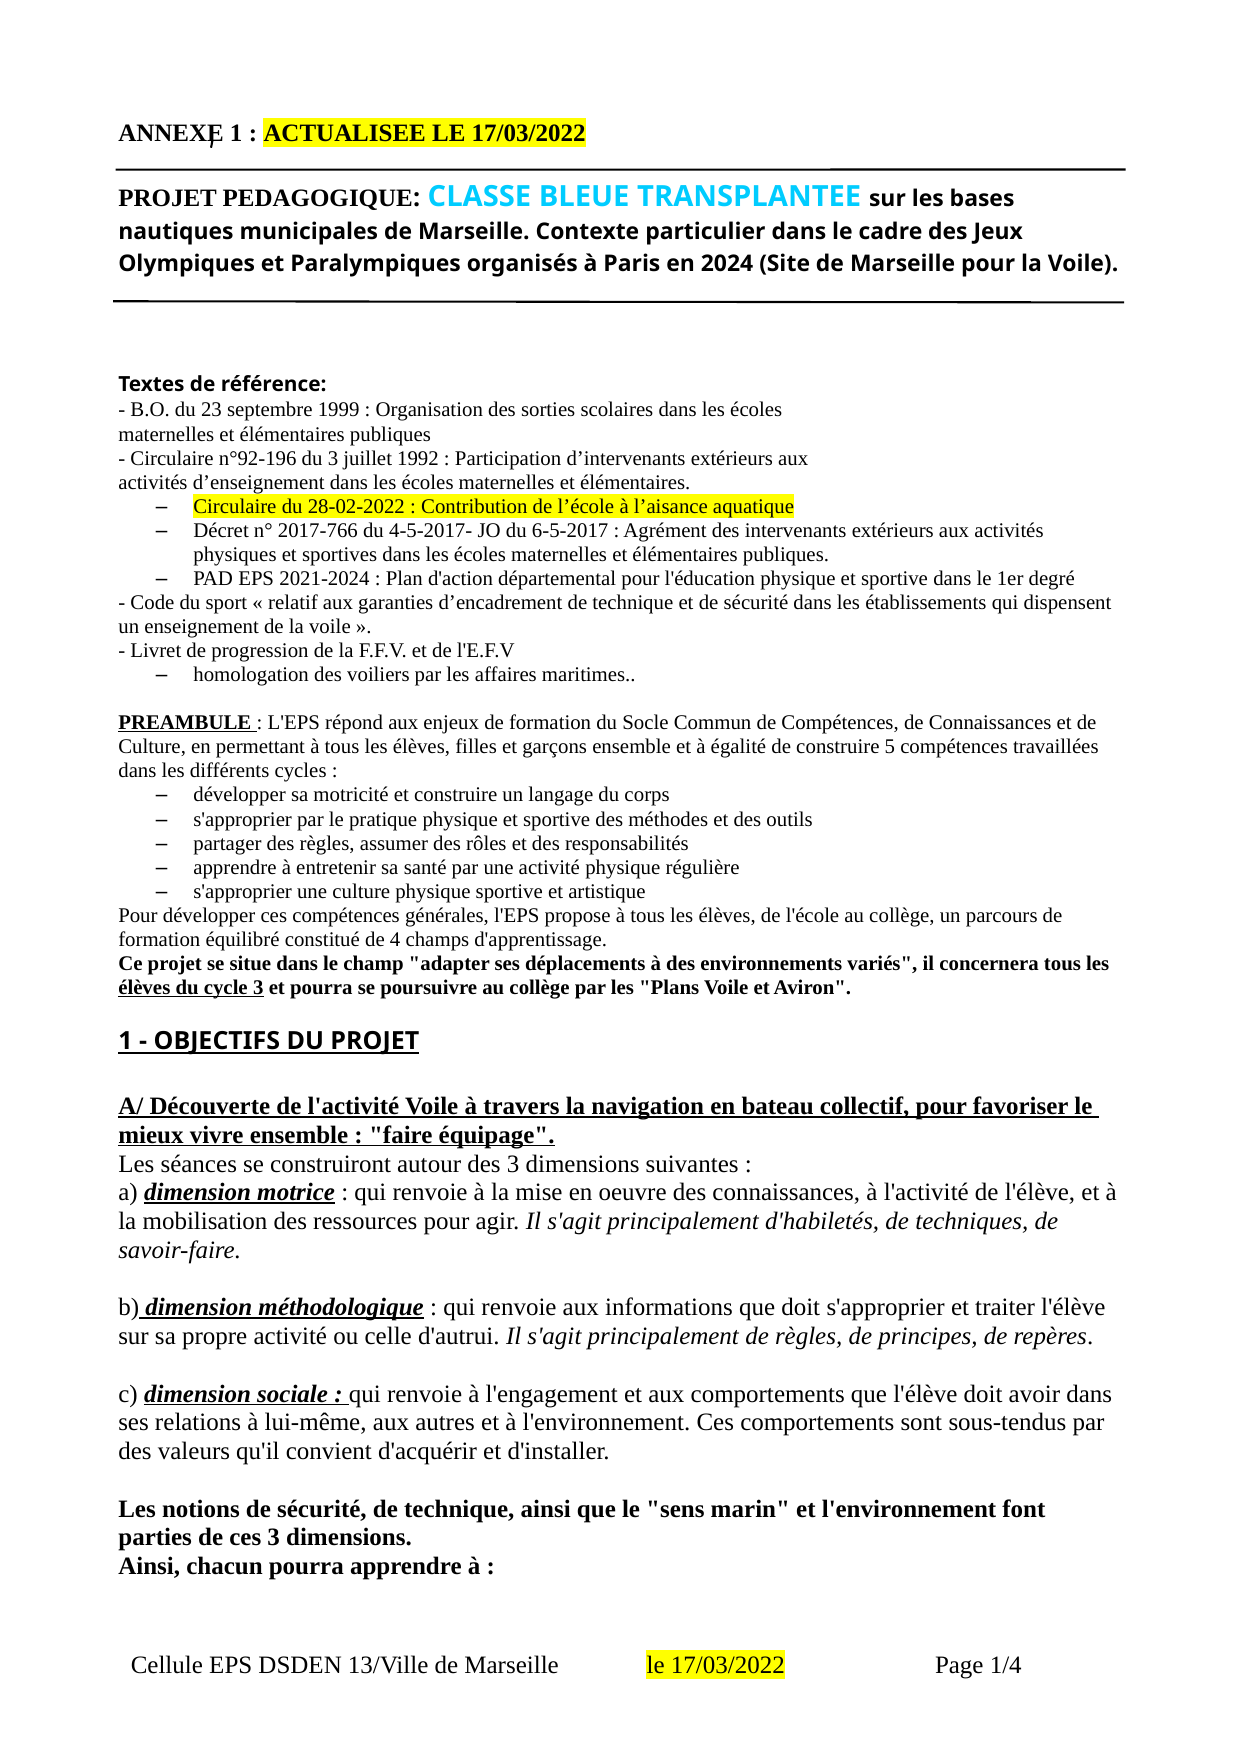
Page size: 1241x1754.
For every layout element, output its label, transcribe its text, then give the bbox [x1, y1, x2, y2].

text - Livret de progression de la F.F.V. et de l'E.F.V [118, 638, 1122, 662]
text PROJET PEDAGOGIQUE: CLASSE BLEUE TRANSPLANTEE sur les bases nautiques municipales de Marseille. Contexte particulier dans le cadre des Jeux Olympiques et Paralympiques organisés à Paris en 2024 (Site de Marseille pour la Voile). [118, 176, 1122, 278]
text 1 - OBJECTIFS DU PROJET [118, 1023, 1122, 1057]
list apprendre à entretenir sa santé par une activité physique régulière [156, 854, 1122, 879]
text PREAMBULE : L'EPS répond aux enjeux de formation du Socle Commun de Compétences, de Connaissances et de Culture, en permettant à tous les élèves, filles et garçons ensemble et à égalité de construire 5 compétences travaillées dans les différents cycles : [118, 710, 1122, 782]
text Les séances se construiront autour des 3 dimensions suivantes : [118, 1149, 1122, 1177]
text a) dimension motrice : qui renvoie à la mise en oeuvre des connaissances, à l'activité de l'élève, et à la mobilisation des ressources pour agir. Il s'agit principalement d'habiletés, de techniques, de savoir-faire. [118, 1177, 1122, 1264]
text A/ Découverte de l'activité Voile à travers la navigation en bateau collectif, pour favoriser le mieux vivre ensemble : "faire équipage". [118, 1091, 1122, 1149]
text - B.O. du 23 septembre 1999 : Organisation des sorties scolaires dans les écoles [118, 397, 1122, 421]
list s'approprier une culture physique sportive et artistique [156, 879, 1122, 903]
text b) dimension méthodologique : qui renvoie aux informations que doit s'approprier et traiter l'élève sur sa propre activité ou celle d'autrui. Il s'agit principalement de règles, de principes, de repères. [118, 1292, 1122, 1350]
list s'approprier par le pratique physique et sportive des méthodes et des outils [156, 806, 1122, 831]
text c) dimension sociale : qui renvoie à l'engagement et aux comportements que l'élève doit avoir dans ses relations à lui-même, aux autres et à l'environnement. Ces comportements sont sous-tendus par des valeurs qu'il convient d'acquérir et d'installer. [118, 1379, 1122, 1465]
list PAD EPS 2021-2024 : Plan d'action départemental pour l'éducation physique et sportive dans le 1er degré [156, 566, 1122, 590]
list homologation des voiliers par les affaires maritimes.. [156, 662, 1122, 686]
text - Circulaire n°92-196 du 3 juillet 1992 : Participation d’intervenants extérieurs aux [118, 446, 1122, 469]
list partager des règles, assumer des rôles et des responsabilités [156, 831, 1122, 854]
text Pour développer ces compétences générales, l'EPS propose à tous les élèves, de l'école au collège, un parcours de formation équilibré constitué de 4 champs d'apprentissage. [118, 903, 1122, 951]
list Décret n° 2017-766 du 4-5-2017- JO du 6-5-2017 : Agrément des intervenants extérieurs aux activités physiques et sportives dans les écoles maternelles et élémentaires publiques. [156, 518, 1122, 566]
text - Code du sport « relatif aux garanties d’encadrement de technique et de sécurité dans les établissements qui dispensent un enseignement de la voile ». [118, 590, 1122, 638]
text Les notions de sécurité, de technique, ainsi que le "sens marin" et l'environnement font parties de ces 3 dimensions. [118, 1494, 1122, 1551]
text Ainsi, chacun pourra apprendre à : [118, 1551, 1122, 1580]
text ANNEXE 1 : ACTUALISEE LE 17/03/2022 [118, 118, 1122, 147]
text Textes de référence: [118, 369, 1122, 397]
list Circulaire du 28-02-2022 : Contribution de l’école à l’aisance aquatique [156, 494, 1122, 518]
text activités d’enseignement dans les écoles maternelles et élémentaires. [118, 469, 1122, 494]
text maternelles et élémentaires publiques [118, 421, 1122, 446]
text Ce projet se situe dans le champ "adapter ses déplacements à des environnements variés", il concernera tous les élèves du cycle 3 et pourra se poursuivre au collège par les "Plans Voile et Aviron". [118, 951, 1122, 999]
list développer sa motricité et construire un langage du corps [156, 782, 1122, 806]
